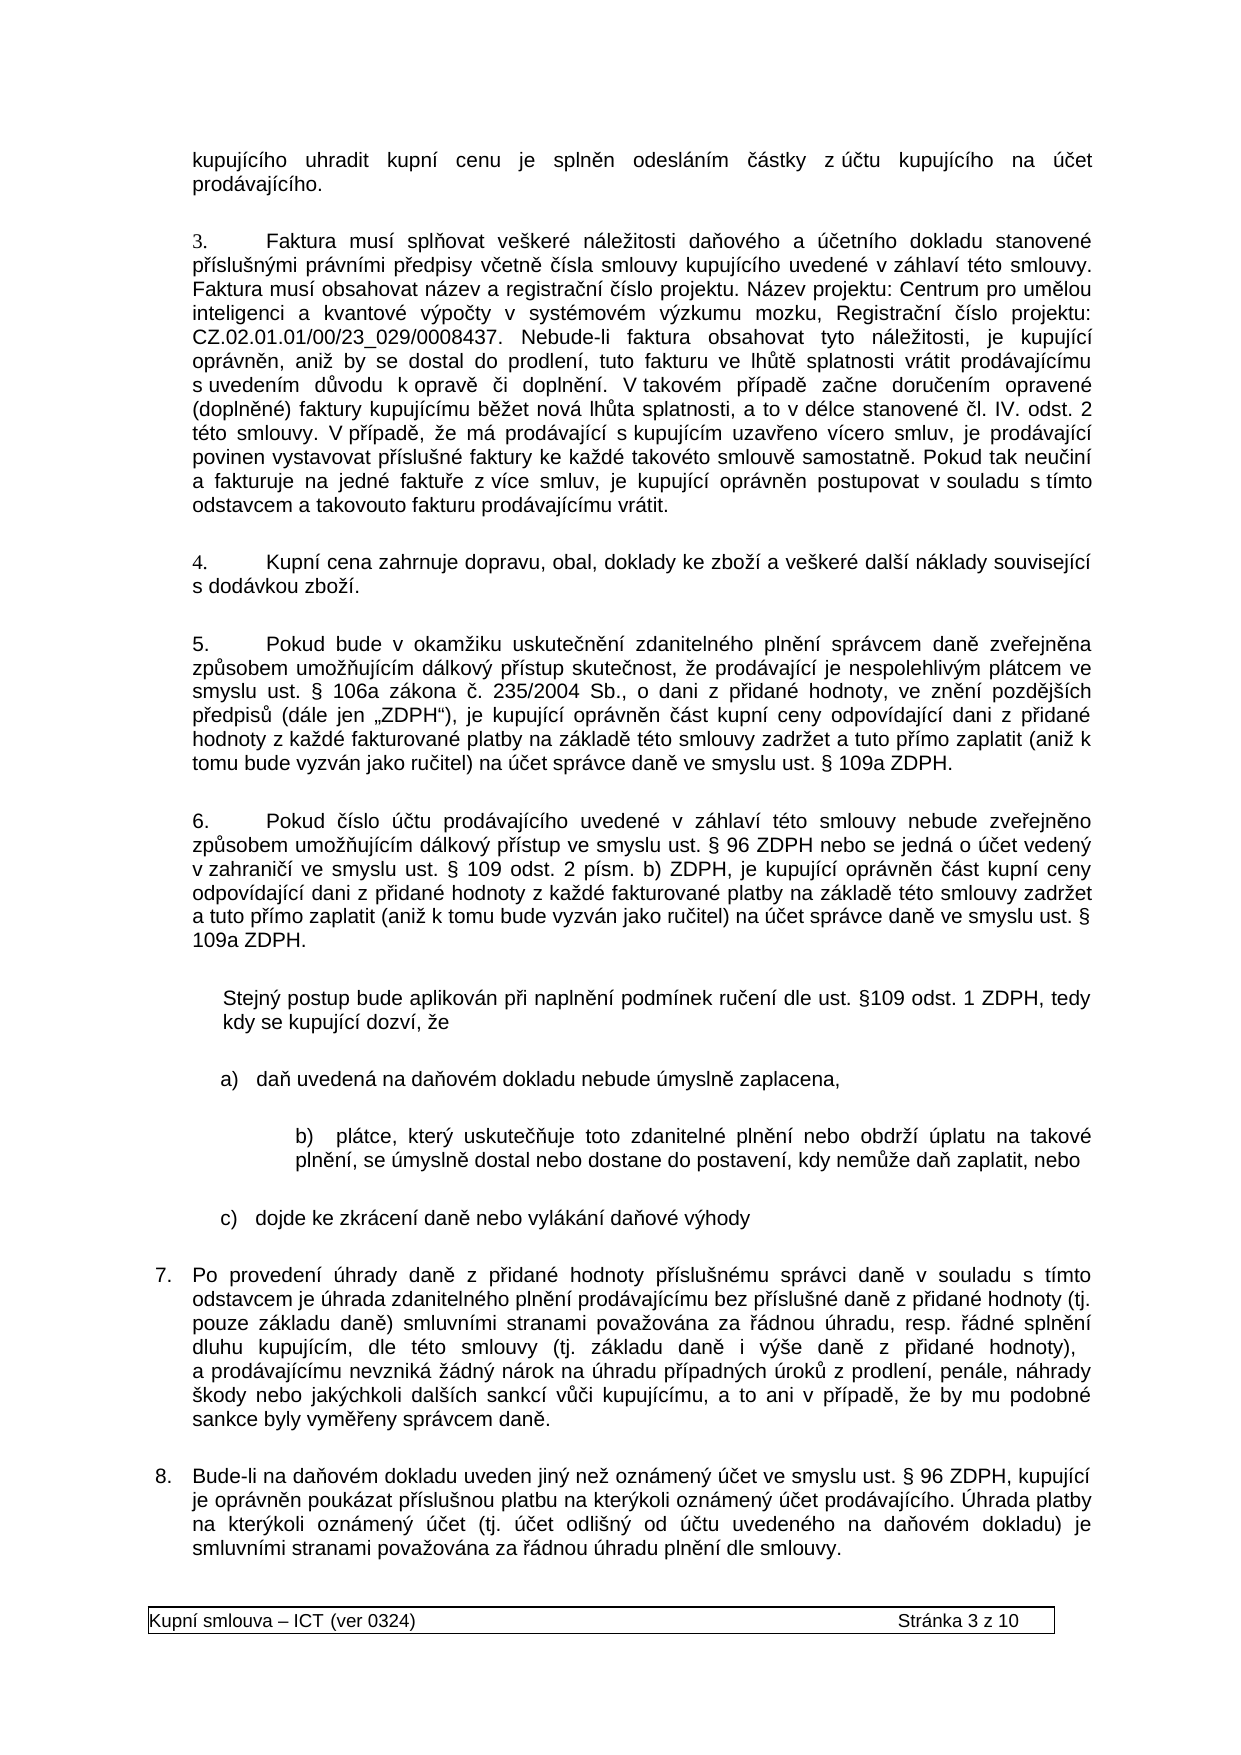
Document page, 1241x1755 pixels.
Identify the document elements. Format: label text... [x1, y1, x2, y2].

list kupujícího uhradit kupní cenu je splněn odesláním částky z účtu kupujícího na účet prodávajícího. [192, 148, 1093, 196]
list Po provedení úhrady daně z přidané hodnoty příslušnému správci daně v souladu s tímto odstavcem je úhrada zdanitelného plnění prodávajícímu bez příslušné daně z přidané hodnoty (tj. pouze základu daně) smluvními stranami považována za řádnou úhradu, resp. řádné splnění dluhu kupujícím, dle této smlouvy (tj. základu daně i výše daně z přidané hodnoty), a prodávajícímu nevzniká žádný nárok na úhradu případných úroků z prodlení, penále, náhrady škody nebo jakýchkoli dalších sankcí vůči kupujícímu, a to ani v případě, že by mu podobné sankce byly vyměřeny správcem daně. [155, 1263, 1093, 1430]
list Bude-li na daňovém dokladu uveden jiný než oznámený účet ve smyslu ust. § 96 ZDPH, kupující je oprávněn poukázat příslušnou platbu na kterýkoli oznámený účet prodávajícího. Úhrada platby na kterýkoli oznámený účet (tj. účet odlišný od účtu uvedeného na daňovém dokladu) je smluvními stranami považována za řádnou úhradu plnění dle smlouvy. [155, 1464, 1093, 1559]
list Pokud bude v okamžiku uskutečnění zdanitelného plnění správcem daně zveřejněna způsobem umožňujícím dálkový přístup skutečnost, že prodávající je nespolehlivým plátcem ve smyslu ust. § 106a zákona č. 235/2004 Sb., o dani z přidané hodnoty, ve znění pozdějších předpisů (dále jen „ZDPH“), je kupující oprávněn část kupní ceny odpovídající dani z přidané hodnoty z každé fakturované platby na základě této smlouvy zadržet a tuto přímo zaplatit (aniž k tomu bude vyzván jako ručitel) na účet správce daně ve smyslu ust. § 109a ZDPH. [192, 631, 1093, 775]
list Pokud číslo účtu prodávajícího uvedené v záhlaví této smlouvy nebude zveřejněno způsobem umožňujícím dálkový přístup ve smyslu ust. § 96 ZDPH nebo se jedná o účet vedený v zahraničí ve smyslu ust. § 109 odst. 2 písm. b) ZDPH, je kupující oprávněn část kupní ceny odpovídající dani z přidané hodnoty z každé fakturované platby na základě této smlouvy zadržet a tuto přímo zaplatit (aniž k tomu bude vyzván jako ručitel) na účet správce daně ve smyslu ust. § 109a ZDPH. [192, 808, 1093, 952]
list Faktura musí splňovat veškeré náležitosti daňového a účetního dokladu stanovené příslušnými právními předpisy včetně čísla smlouvy kupujícího uvedené v záhlaví této smlouvy. Faktura musí obsahovat název a registrační číslo projektu. Název projektu: Centrum pro umělou inteligenci a kvantové výpočty v systémovém výzkumu mozku, Registrační číslo projektu: CZ.02.01.01/00/23_029/0008437. Nebude-li faktura obsahovat tyto náležitosti, je kupující oprávněn, aniž by se dostal do prodlení, tuto fakturu ve lhůtě splatnosti vrátit prodávajícímu s uvedením důvodu k opravě či doplnění. V takovém případě začne doručením opravené (doplněné) faktury kupujícímu běžet nová lhůta splatnosti, a to v délce stanovené čl. IV. odst. 2 této smlouvy. V případě, že má prodávající s kupujícím uzavřeno vícero smluv, je prodávající povinen vystavovat příslušné faktury ke každé takovéto smlouvě samostatně. Pokud tak neučiní a fakturuje na jedné faktuře z více smluv, je kupující oprávněn postupovat v souladu s tímto odstavcem a takovouto fakturu prodávajícímu vrátit. [192, 229, 1093, 517]
text b) plátce, který uskutečňuje toto zdanitelné plnění nebo obdrží úplatu na takové plnění, se úmyslně dostal nebo dostane do postavení, kdy nemůže daň zaplatit, nebo [295, 1124, 1093, 1172]
list Kupní cena zahrnuje dopravu, obal, doklady ke zboží a veškeré další náklady související s dodávkou zboží. [192, 550, 1093, 598]
text c) dojde ke zkrácení daně nebo vylákání daňové výhody [148, 1205, 1093, 1229]
text Stejný postup bude aplikován při naplnění podmínek ručení dle ust. §109 odst. 1 ZDPH, tedy kdy se kupující dozví, že [223, 986, 1093, 1033]
text a) daň uvedená na daňovém dokladu nebude úmyslně zaplacena, [148, 1067, 1093, 1091]
